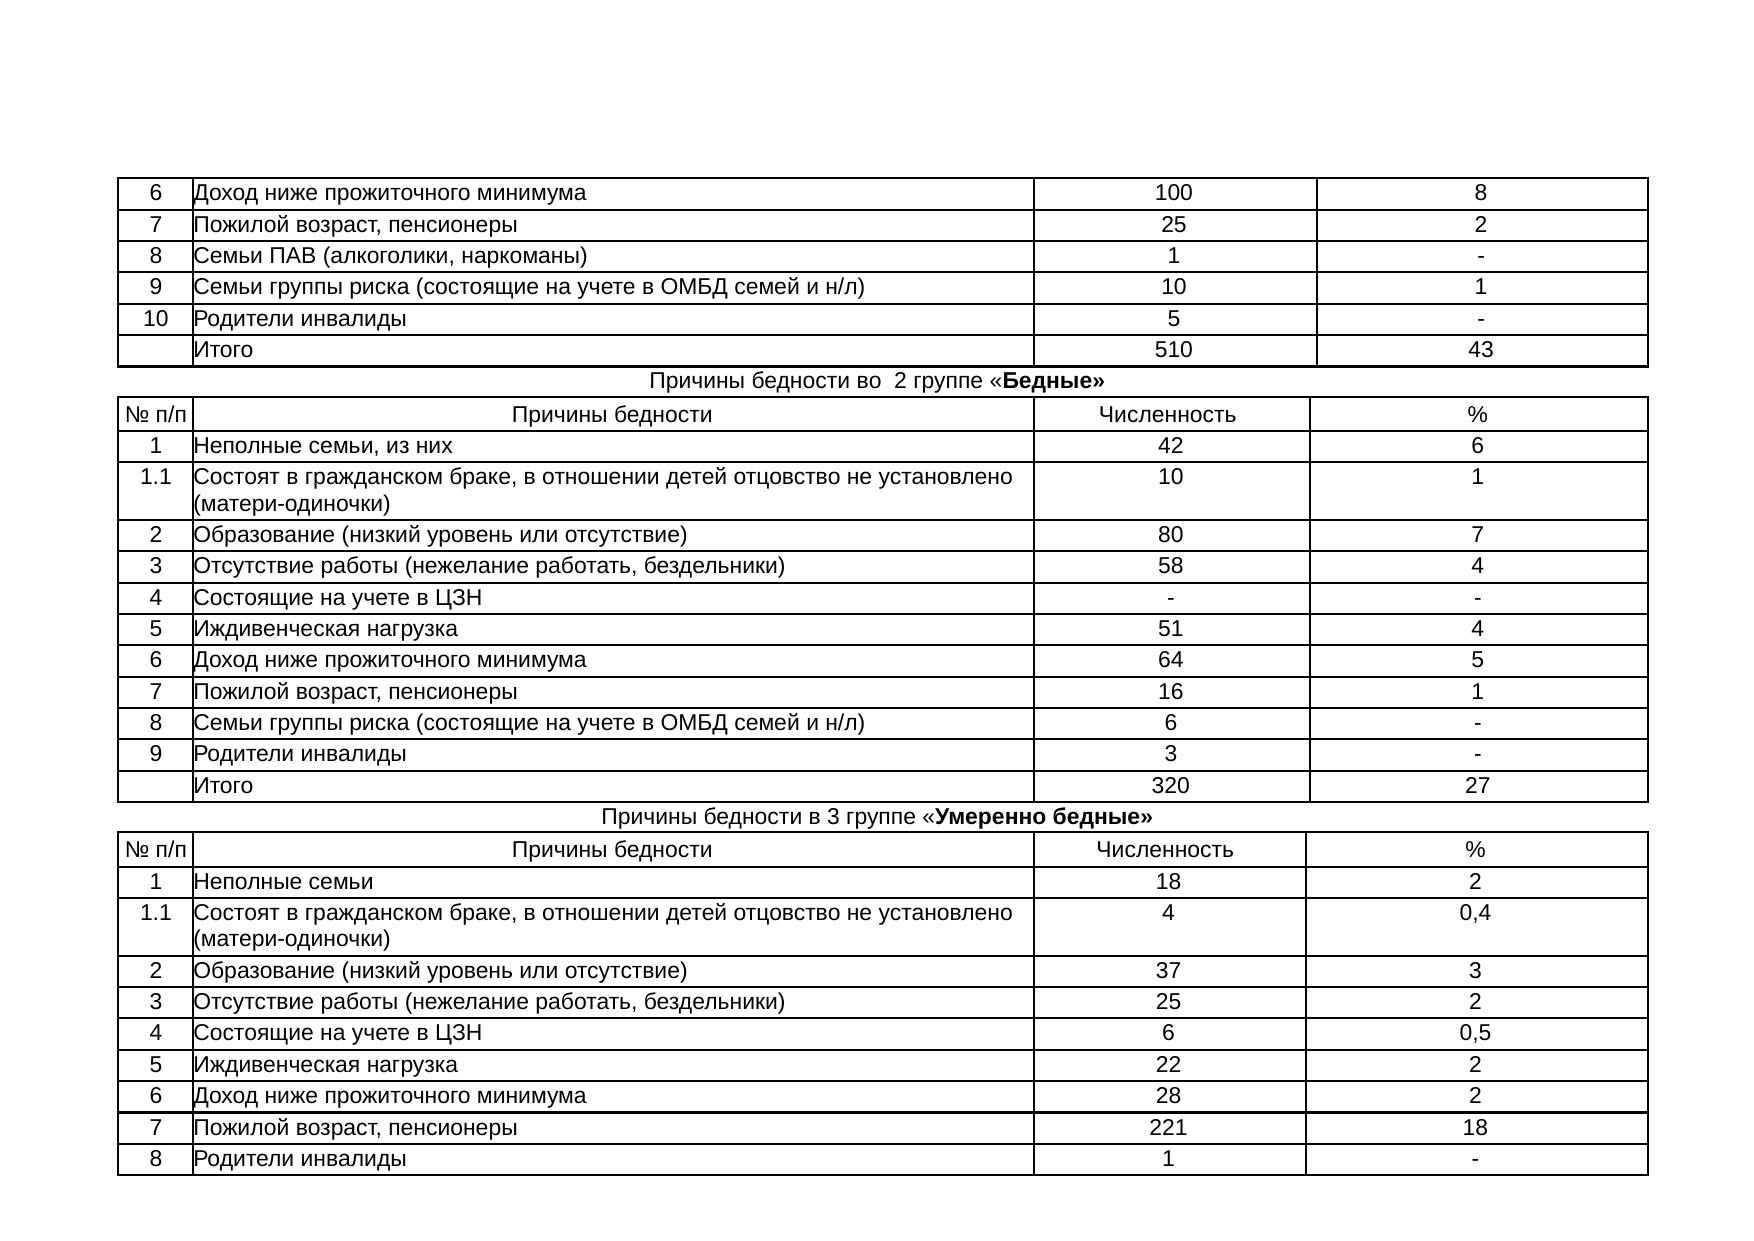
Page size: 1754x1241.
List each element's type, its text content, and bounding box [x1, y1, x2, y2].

table_cell 4 [1311, 552, 1647, 582]
table_cell Доход ниже прожиточного минимума [194, 1082, 1033, 1111]
table_cell 4 [119, 584, 192, 613]
table_cell Пожилой возраст, пенсионеры [194, 211, 1033, 240]
table_cell 8 [119, 709, 192, 738]
table_cell 1 [1311, 463, 1647, 519]
table_cell 3 [1307, 957, 1647, 986]
table_header Причины бедности [194, 398, 1033, 430]
table_cell 6 [119, 179, 192, 208]
table_cell 4 [119, 1019, 192, 1049]
table_cell - [1318, 305, 1647, 334]
table_cell - [1311, 584, 1647, 613]
table_cell 5 [1311, 646, 1647, 676]
table_cell Итого [194, 336, 1033, 365]
table_cell Семьи ПАВ (алкоголики, наркоманы) [194, 242, 1033, 271]
table_cell 1 [1035, 1145, 1305, 1174]
table_cell Итого [194, 772, 1033, 801]
table_cell 5 [119, 615, 192, 644]
table_cell 1 [1035, 242, 1316, 271]
table_cell 10 [1035, 273, 1316, 303]
table_cell Доход ниже прожиточного минимума [194, 179, 1033, 208]
table_cell 18 [1307, 1114, 1647, 1143]
table_cell 221 [1035, 1114, 1305, 1143]
table_header % [1307, 833, 1647, 866]
table_cell 8 [1318, 179, 1647, 208]
table_cell 8 [119, 242, 192, 271]
table_cell 6 [1035, 709, 1309, 738]
table_cell 10 [119, 305, 192, 334]
table_cell 10 [1035, 463, 1309, 519]
table_cell 3 [1035, 740, 1309, 770]
table_cell 3 [119, 988, 192, 1017]
table_cell 7 [1311, 521, 1647, 550]
table_cell 8 [119, 1145, 192, 1174]
table_cell 28 [1035, 1082, 1305, 1111]
table_cell - [1311, 709, 1647, 738]
table_cell Неполные семьи, из них [194, 432, 1033, 461]
table_cell 1.1 [119, 899, 192, 954]
table_cell - [1311, 740, 1647, 770]
table_cell 6 [119, 646, 192, 676]
table_cell 1 [119, 868, 192, 897]
table_cell Неполные семьи [194, 868, 1033, 897]
table_cell 5 [119, 1051, 192, 1080]
table_cell Родители инвалиды [194, 305, 1033, 334]
table_cell Состоят в гражданском браке, в отношении детей отцовство не установлено (матери-одиночки) [194, 463, 1033, 519]
table_cell 6 [119, 1082, 192, 1111]
table_cell 6 [1035, 1019, 1305, 1049]
table_cell 2 [119, 957, 192, 986]
table_header № п/п [119, 398, 192, 430]
table_cell 27 [1311, 772, 1647, 801]
table_cell - [1307, 1145, 1647, 1174]
table_cell Пожилой возраст, пенсионеры [194, 678, 1033, 707]
table_cell 51 [1035, 615, 1309, 644]
table_cell Иждивенческая нагрузка [194, 615, 1033, 644]
table_cell 64 [1035, 646, 1309, 676]
table_cell 3 [119, 552, 192, 582]
table_cell [119, 336, 192, 365]
table_cell - [1035, 584, 1309, 613]
table_cell 4 [1311, 615, 1647, 644]
table_header Численность [1035, 398, 1309, 430]
table_header Численность [1035, 833, 1305, 866]
table_cell 1 [1311, 678, 1647, 707]
table_cell 320 [1035, 772, 1309, 801]
text Причины бедности во 2 группе «Бедные» [118, 368, 1636, 394]
table_cell Пожилой возраст, пенсионеры [194, 1114, 1033, 1143]
table_cell 2 [1318, 211, 1647, 240]
table_cell 100 [1035, 179, 1316, 208]
table_cell 6 [1311, 432, 1647, 461]
table_cell 42 [1035, 432, 1309, 461]
table_cell 2 [1307, 988, 1647, 1017]
table_cell Иждивенческая нагрузка [194, 1051, 1033, 1080]
table_cell 9 [119, 273, 192, 303]
table_cell Образование (низкий уровень или отсутствие) [194, 521, 1033, 550]
table_cell Семьи группы риска (состоящие на учете в ОМБД семей и н/л) [194, 709, 1033, 738]
table_cell 4 [1035, 899, 1305, 954]
table_cell Отсутствие работы (нежелание работать, бездельники) [194, 552, 1033, 582]
table_cell Состоят в гражданском браке, в отношении детей отцовство не установлено (матери-одиночки) [194, 899, 1033, 954]
table_cell 1.1 [119, 463, 192, 519]
table_cell Родители инвалиды [194, 1145, 1033, 1174]
table_cell 22 [1035, 1051, 1305, 1080]
table_cell Семьи группы риска (состоящие на учете в ОМБД семей и н/л) [194, 273, 1033, 303]
table_cell 43 [1318, 336, 1647, 365]
text Причины бедности в 3 группе «Умеренно бедные» [118, 803, 1636, 829]
table_cell 16 [1035, 678, 1309, 707]
table_cell 7 [119, 211, 192, 240]
table_cell 9 [119, 740, 192, 770]
table_cell Доход ниже прожиточного минимума [194, 646, 1033, 676]
table_cell - [1318, 242, 1647, 271]
table_cell Состоящие на учете в ЦЗН [194, 584, 1033, 613]
table_cell 2 [1307, 1082, 1647, 1111]
table_cell 80 [1035, 521, 1309, 550]
table_cell 25 [1035, 988, 1305, 1017]
table_cell 25 [1035, 211, 1316, 240]
table_cell Отсутствие работы (нежелание работать, бездельники) [194, 988, 1033, 1017]
table_cell 0,4 [1307, 899, 1647, 954]
table_cell Состоящие на учете в ЦЗН [194, 1019, 1033, 1049]
table_cell 5 [1035, 305, 1316, 334]
table_cell 7 [119, 678, 192, 707]
table_header Причины бедности [194, 833, 1033, 866]
table_cell 7 [119, 1114, 192, 1143]
table_cell Образование (низкий уровень или отсутствие) [194, 957, 1033, 986]
table_cell 37 [1035, 957, 1305, 986]
table_cell Родители инвалиды [194, 740, 1033, 770]
table_cell 2 [119, 521, 192, 550]
table_cell 2 [1307, 1051, 1647, 1080]
table_header % [1311, 398, 1647, 430]
table_cell 0,5 [1307, 1019, 1647, 1049]
table_cell 1 [1318, 273, 1647, 303]
table_cell 510 [1035, 336, 1316, 365]
table_cell [119, 772, 192, 801]
table_cell 58 [1035, 552, 1309, 582]
table_cell 1 [119, 432, 192, 461]
table_cell 18 [1035, 868, 1305, 897]
table_cell 2 [1307, 868, 1647, 897]
table_header № п/п [119, 833, 192, 866]
